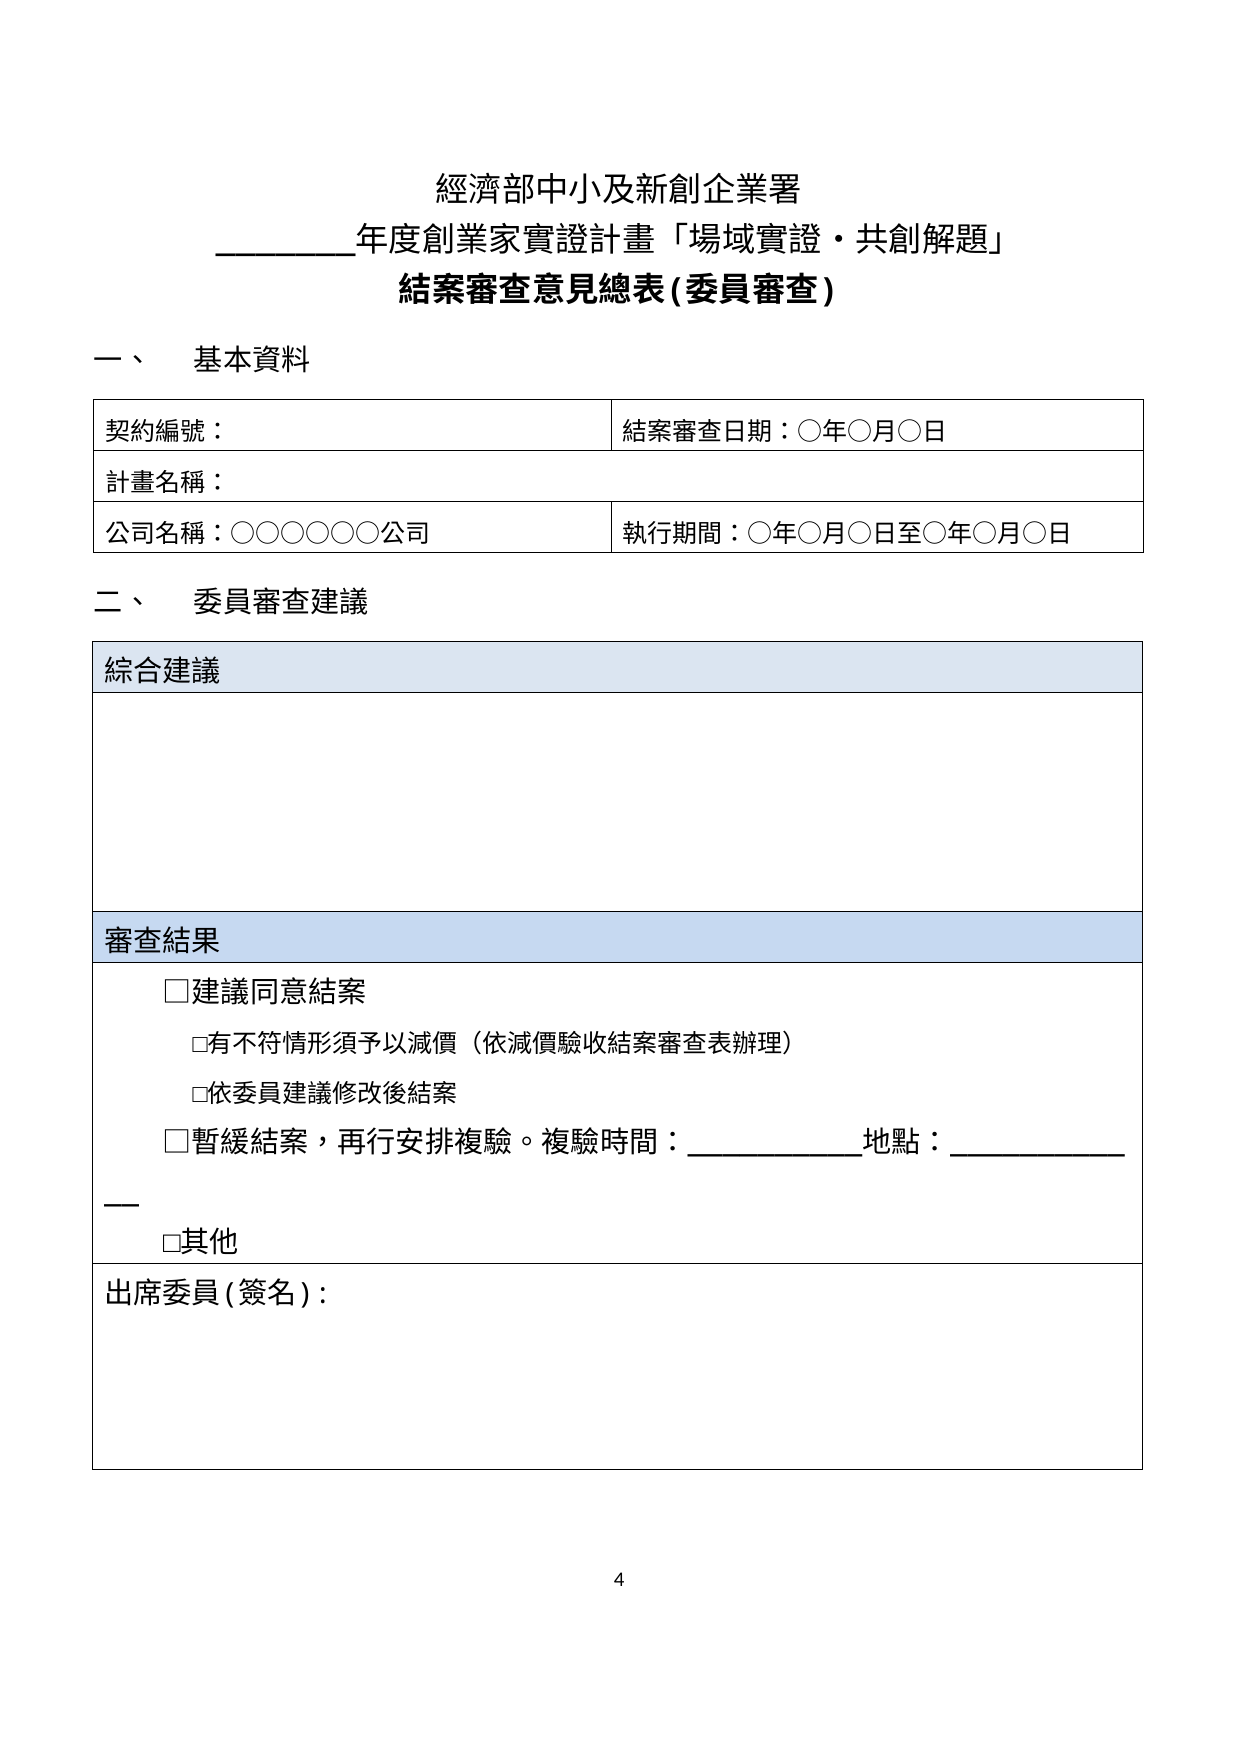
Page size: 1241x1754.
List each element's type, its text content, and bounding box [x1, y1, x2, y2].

table_cell 執行期間：○年○月○日至○年○月○日 [612, 502, 1143, 552]
table_cell 審查結果 [93, 912, 1142, 962]
text 經濟部中小及新創企業署 [94, 162, 1144, 212]
text 結案審查意見總表(委員審查) [94, 262, 1144, 312]
list 委員審查建議 [94, 572, 1144, 622]
table_cell 出席委員(簽名): [93, 1264, 1142, 1469]
table_header 綜合建議 [93, 642, 1142, 692]
table_cell 計畫名稱： [94, 451, 1143, 501]
table_header 結案審查日期：○年○月○日 [612, 400, 1143, 450]
list 基本資料 [94, 330, 1144, 380]
text _______年度創業家實證計畫「場域實證‧共創解題」 [94, 212, 1144, 262]
table_cell 公司名稱：○○○○○○公司 [94, 502, 611, 552]
table_cell [93, 693, 1142, 911]
table_cell □建議同意結案 □有不符情形須予以減價（依減價驗收結案審查表辦理） □依委員建議修改後結案 □暫緩結案，再行安排複驗。複驗時間：__________地點：____________ □其他 [93, 963, 1142, 1263]
table_header 契約編號： [94, 400, 611, 450]
